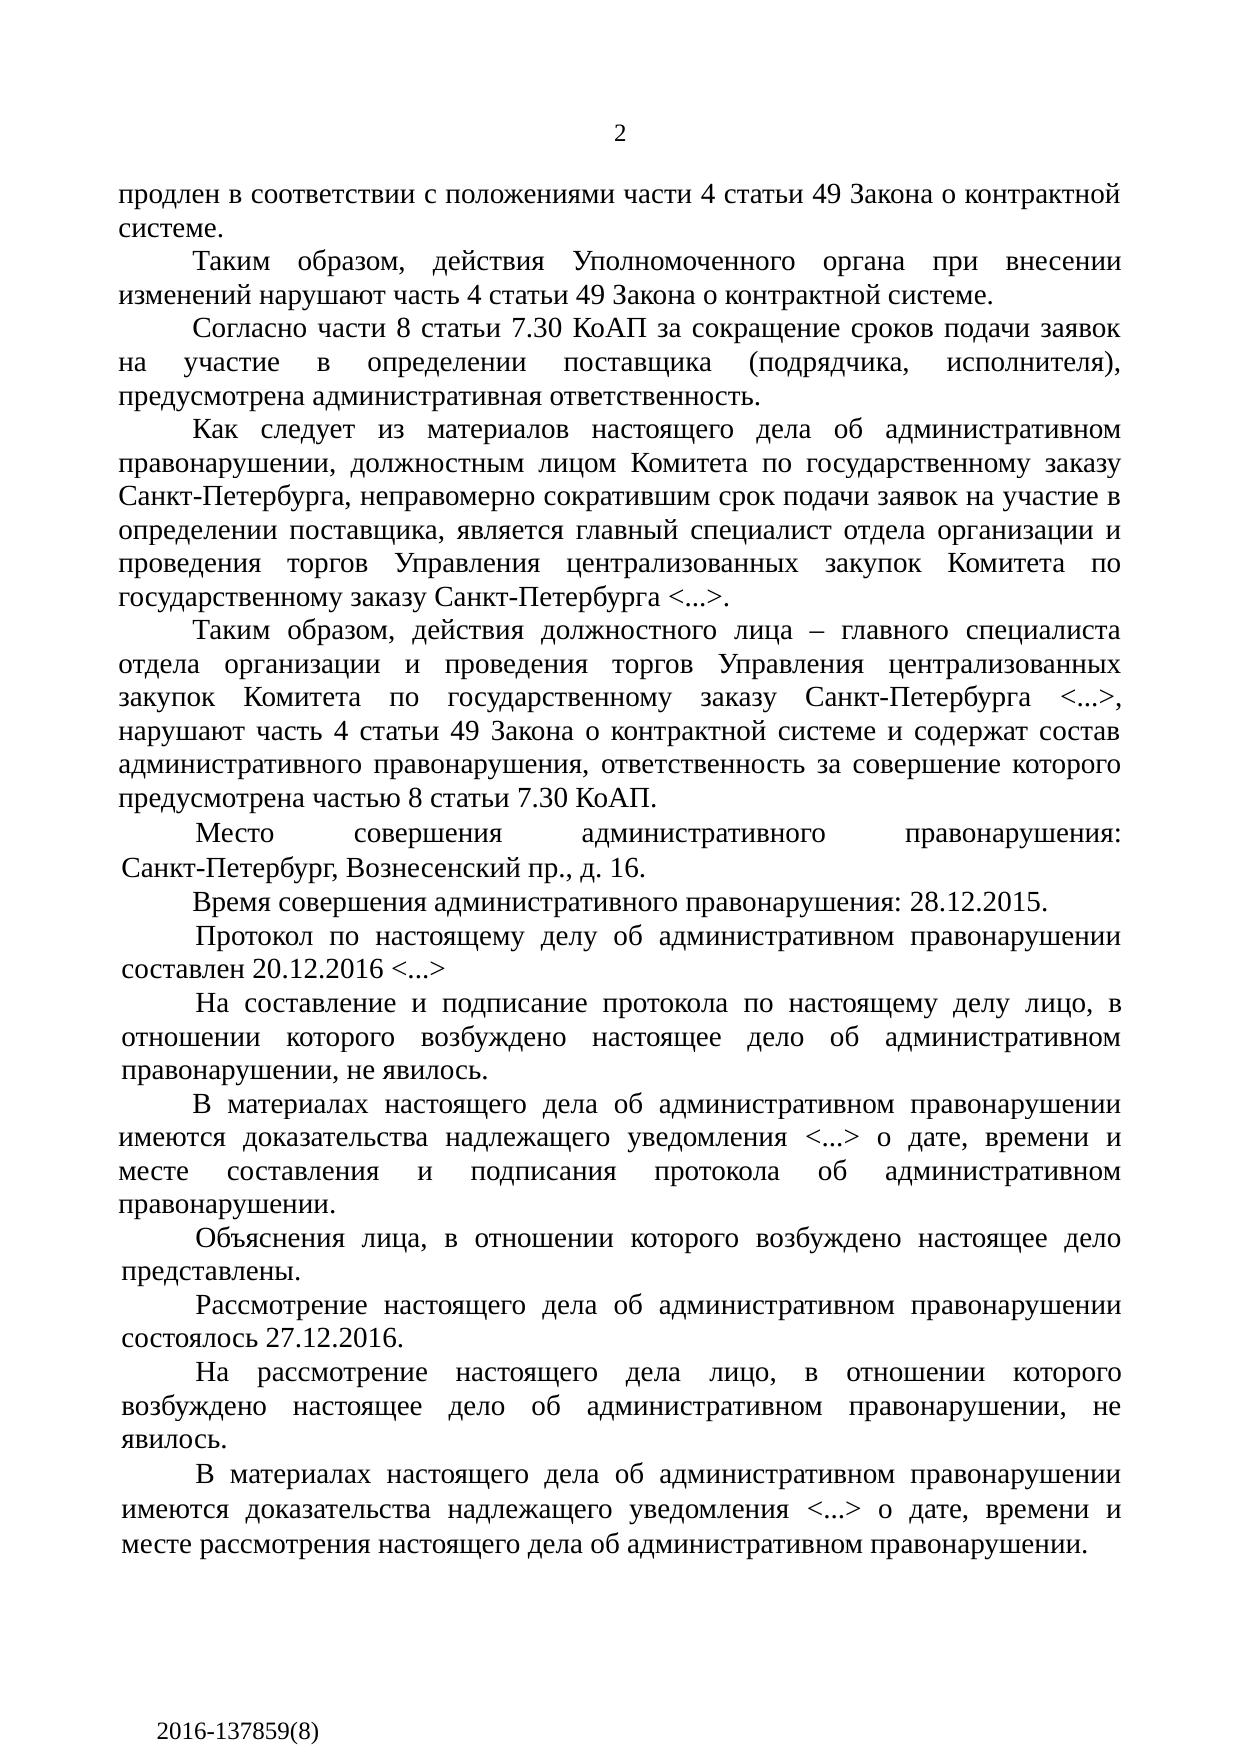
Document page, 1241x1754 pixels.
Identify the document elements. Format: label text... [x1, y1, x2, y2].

text На рассмотрение настоящего дела лицо, в отношении которого возбуждено настоящее дело об административном правонарушении, не явилось. [121, 1354, 1122, 1455]
text Как следует из материалов настоящего дела об административном правонарушении, должностным лицом Комитета по государственному заказу Санкт-Петербурга, неправомерно сократившим срок подачи заявок на участие в определении поставщика, является главный специалист отдела организации и проведения торгов Управления централизованных закупок Комитета по государственному заказу Санкт-Петербурга <...>. [118, 411, 1122, 612]
text Время совершения административного правонарушения: 28.12.2015. [118, 884, 1122, 918]
text Место совершения административного правонарушения: Санкт-Петербург, Вознесенский пр., д. 16. [121, 814, 1122, 884]
text На составление и подписание протокола по настоящему делу лицо, в отношении которого возбуждено настоящее дело об административном правонарушении, не явилось. [121, 985, 1122, 1086]
text Таким образом, действия Уполномоченного органа при внесении изменений нарушают часть 4 статьи 49 Закона о контрактной системе. [118, 243, 1122, 311]
text В материалах настоящего дела об административном правонарушении имеются доказательства надлежащего уведомления <...> о дате, времени и месте рассмотрения настоящего дела об административном правонарушении. [121, 1455, 1122, 1561]
text Протокол по настоящему делу об административном правонарушении составлен 20.12.2016 <...> [121, 918, 1122, 985]
text Таким образом, действия должностного лица – главного специалиста отдела организации и проведения торгов Управления централизованных закупок Комитета по государственному заказу Санкт-Петербурга <...>, нарушают часть 4 статьи 49 Закона о контрактной системе и содержат состав административного правонарушения, ответственность за совершение которого предусмотрена частью 8 статьи 7.30 КоАП. [118, 612, 1122, 814]
text В материалах настоящего дела об административном правонарушении имеются доказательства надлежащего уведомления <...> о дате, времени и месте составления и подписания протокола об административном правонарушении. [118, 1086, 1122, 1220]
text продлен в соответствии с положениями части 4 статьи 49 Закона о контрактной системе. [118, 176, 1122, 243]
text Объяснения лица, в отношении которого возбуждено настоящее дело представлены. [121, 1220, 1122, 1287]
text Cогласно части 8 статьи 7.30 КоАП за сокращение сроков подачи заявок на участие в определении поставщика (подрядчика, исполнителя), предусмотрена административная ответственность. [118, 311, 1122, 411]
text Рассмотрение настоящего дела об административном правонарушении состоялось 27.12.2016. [121, 1287, 1122, 1354]
